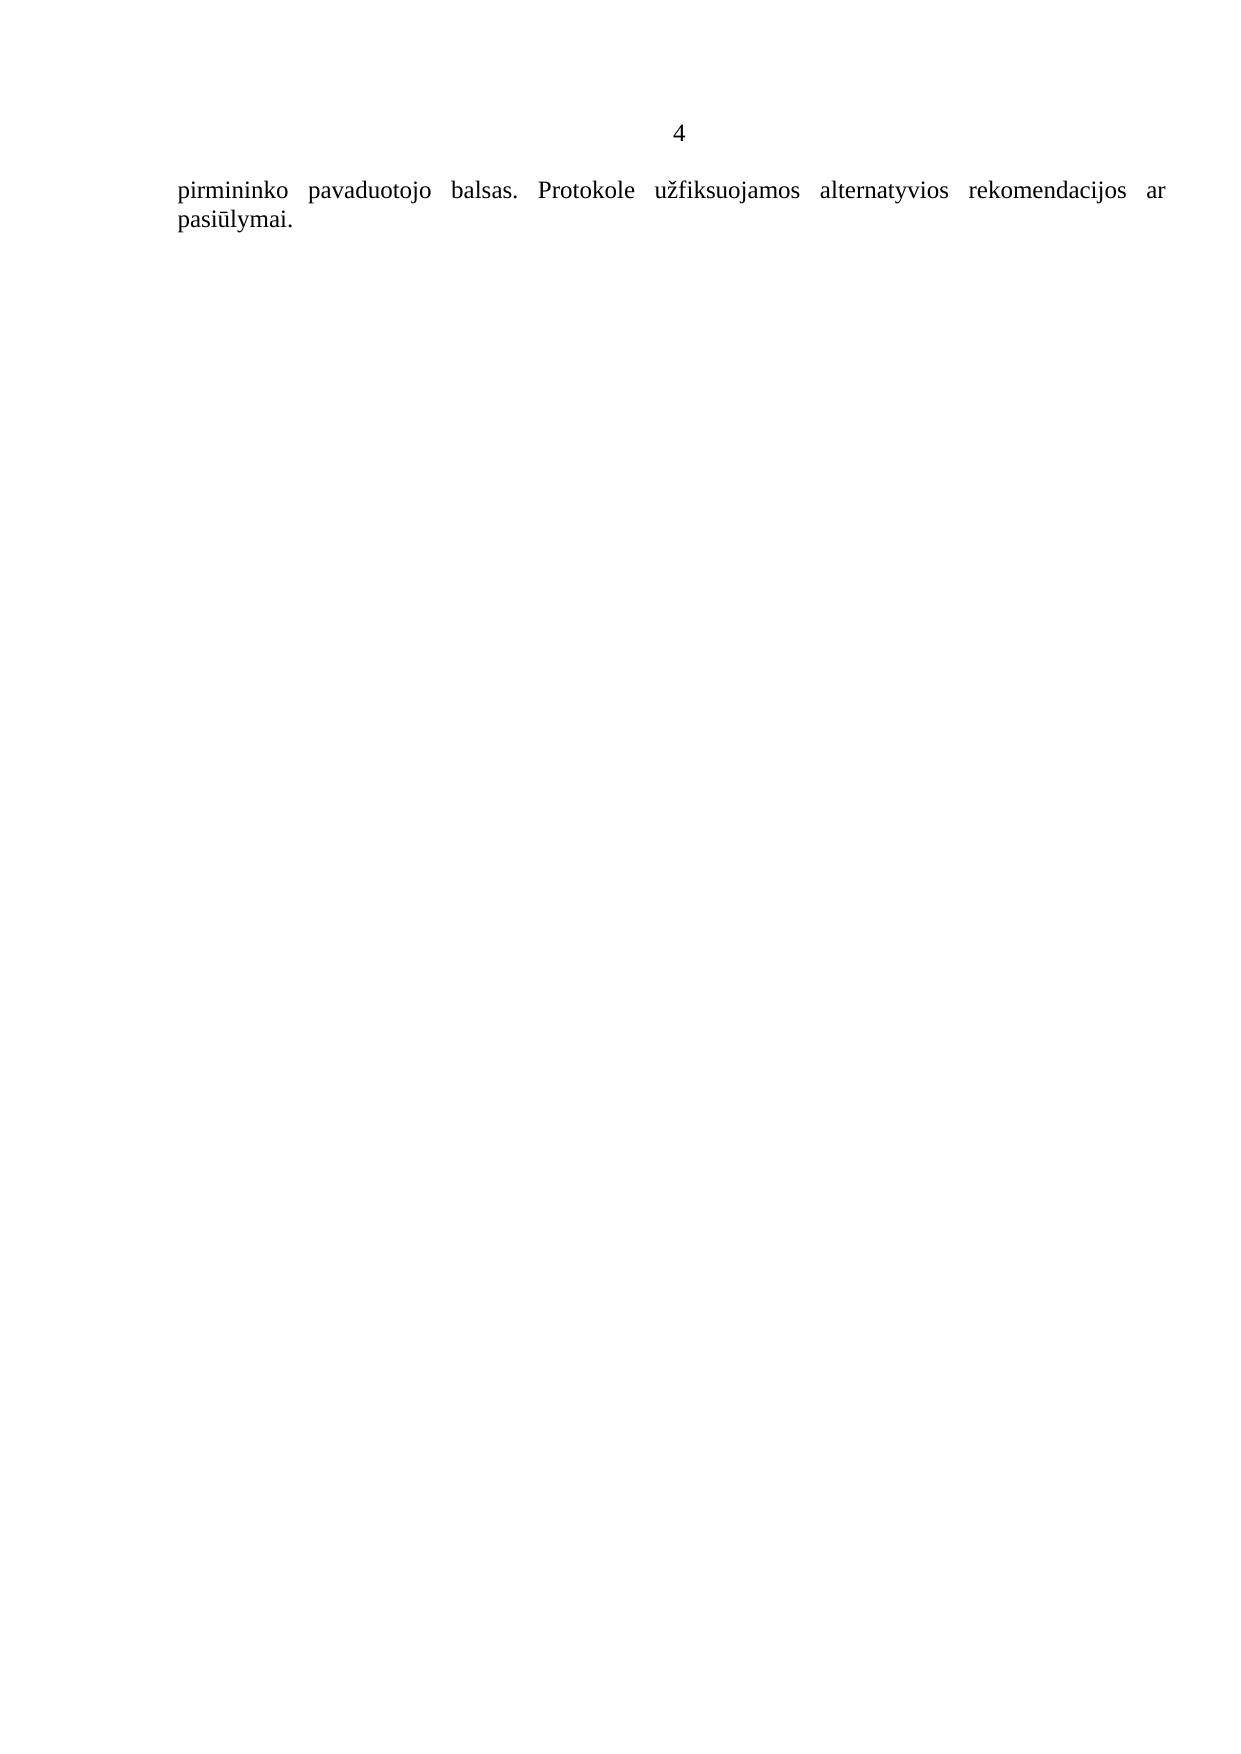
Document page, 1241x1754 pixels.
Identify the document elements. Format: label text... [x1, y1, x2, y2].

text pirmininko pavaduotojo balsas. Protokole užfiksuojamos alternatyvios rekomendacijos ar pasiūlymai. [177, 176, 1167, 233]
